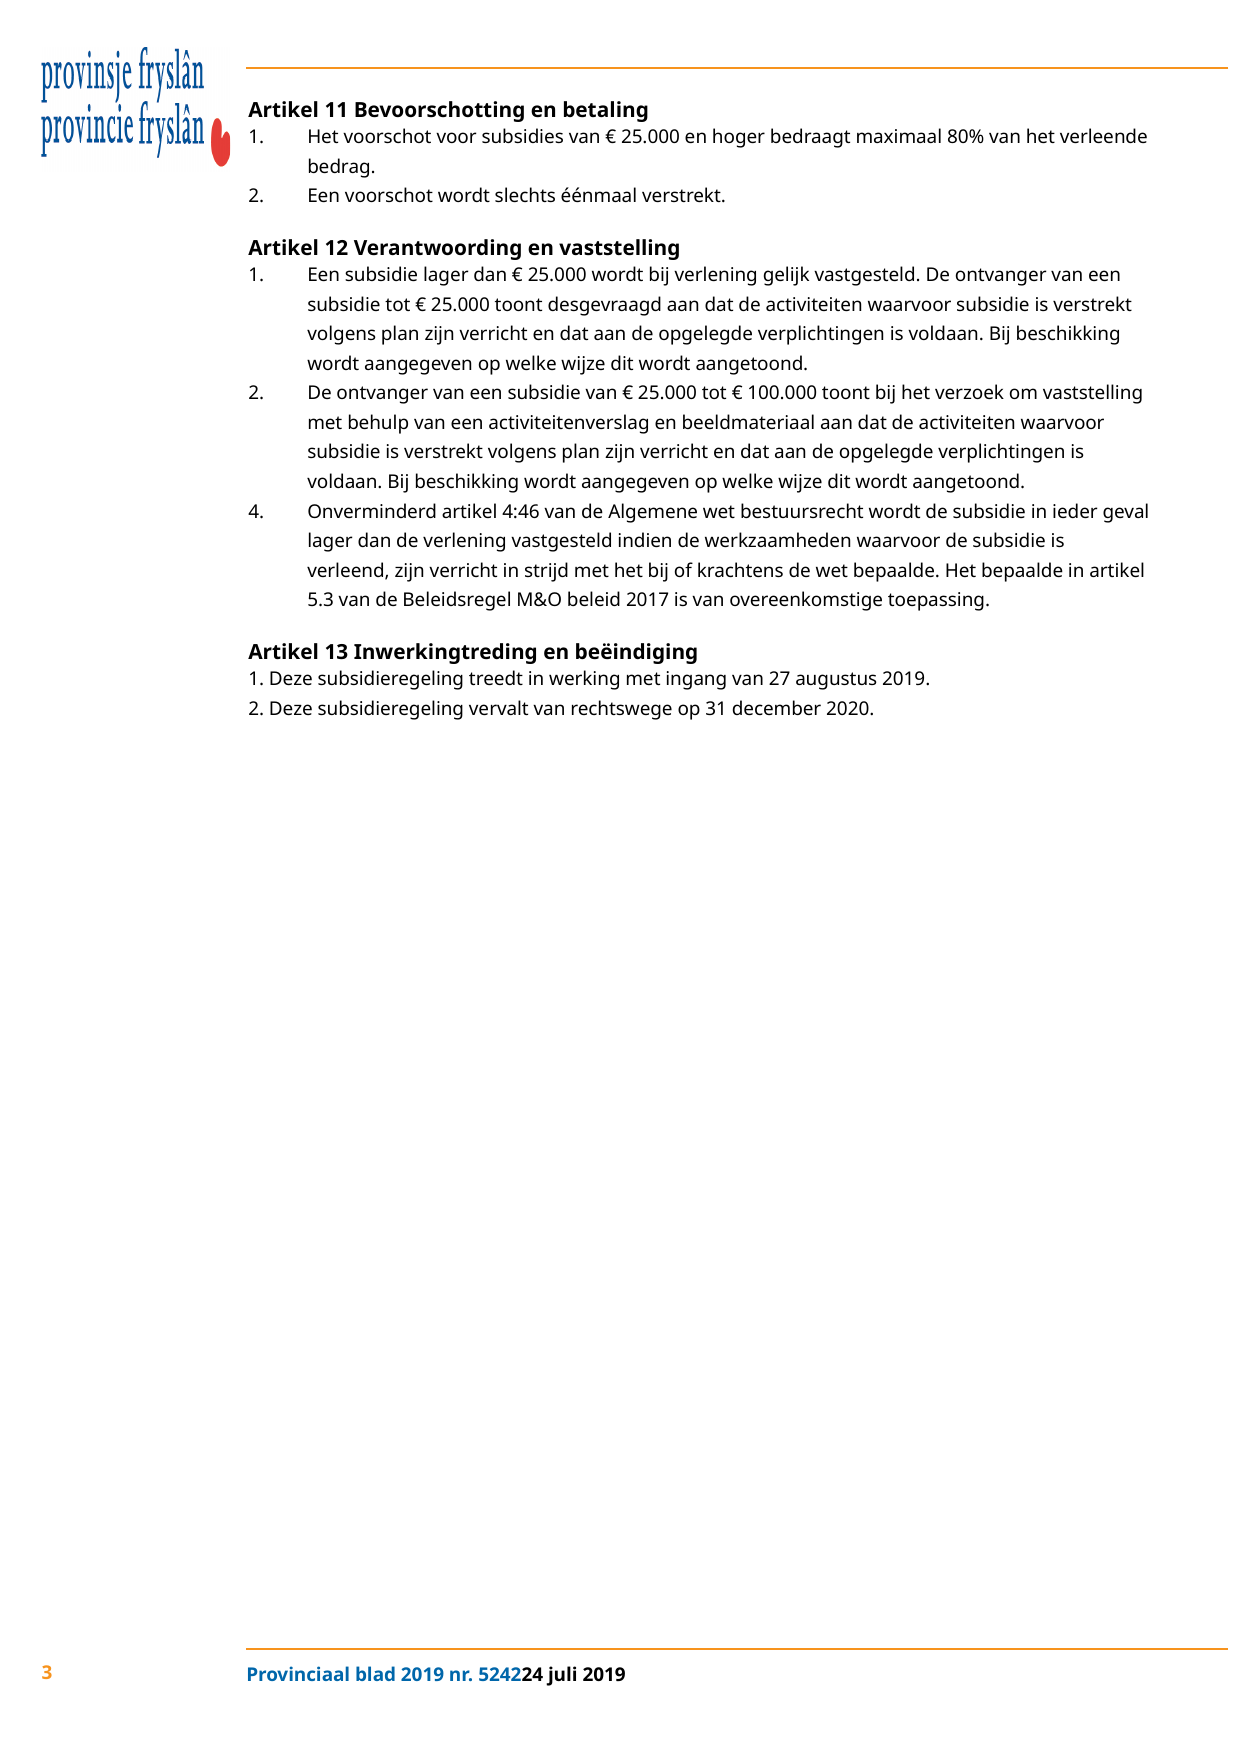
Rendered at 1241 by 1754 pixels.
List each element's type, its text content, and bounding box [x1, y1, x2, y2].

text 1. Deze subsidieregeling treedt in werking met ingang van 27 augustus 2019. [248, 666, 1152, 691]
list Onverminderd artikel 4:46 van de Algemene wet bestuursrecht wordt de subsidie in ieder geval lager dan de verlening vastgesteld indien de werkzaamheden waarvoor de subsidie is verleend, zijn verricht in strijd met het bij of krachtens de wet bepaalde. Het bepaalde in artikel 5.3 van de Beleidsregel M&O beleid 2017 is van overeenkomstige toepassing. [248, 498, 1152, 612]
list De ontvanger van een subsidie van € 25.000 tot € 100.000 toont bij het verzoek om vaststelling met behulp van een activiteitenverslag en beeldmateriaal aan dat de activiteiten waarvoor subsidie is verstrekt volgens plan zijn verricht en dat aan de opgelegde verplichtingen is voldaan. Bij beschikking wordt aangegeven op welke wijze dit wordt aangetoond. [248, 379, 1152, 494]
picture [41, 47, 231, 172]
text Artikel 13 Inwerkingtreding en beëindiging [248, 637, 1152, 666]
list Een subsidie lager dan € 25.000 wordt bij verlening gelijk vastgesteld. De ontvanger van een subsidie tot € 25.000 toont desgevraagd aan dat de activiteiten waarvoor subsidie is verstrekt volgens plan zijn verricht en dat aan de opgelegde verplichtingen is voldaan. Bij beschikking wordt aangegeven op welke wijze dit wordt aangetoond. [248, 261, 1152, 376]
text 2. Deze subsidieregeling vervalt van rechtswege op 31 december 2020. [248, 695, 1152, 721]
list Een voorschot wordt slechts éénmaal verstrekt. [248, 182, 1152, 208]
text Artikel 11 Bevoorschotting en betaling [248, 95, 1152, 123]
list Het voorschot voor subsidies van € 25.000 en hoger bedraagt maximaal 80% van het verleende bedrag. [248, 123, 1152, 178]
text Artikel 12 Verantwoording en vaststelling [248, 233, 1152, 261]
